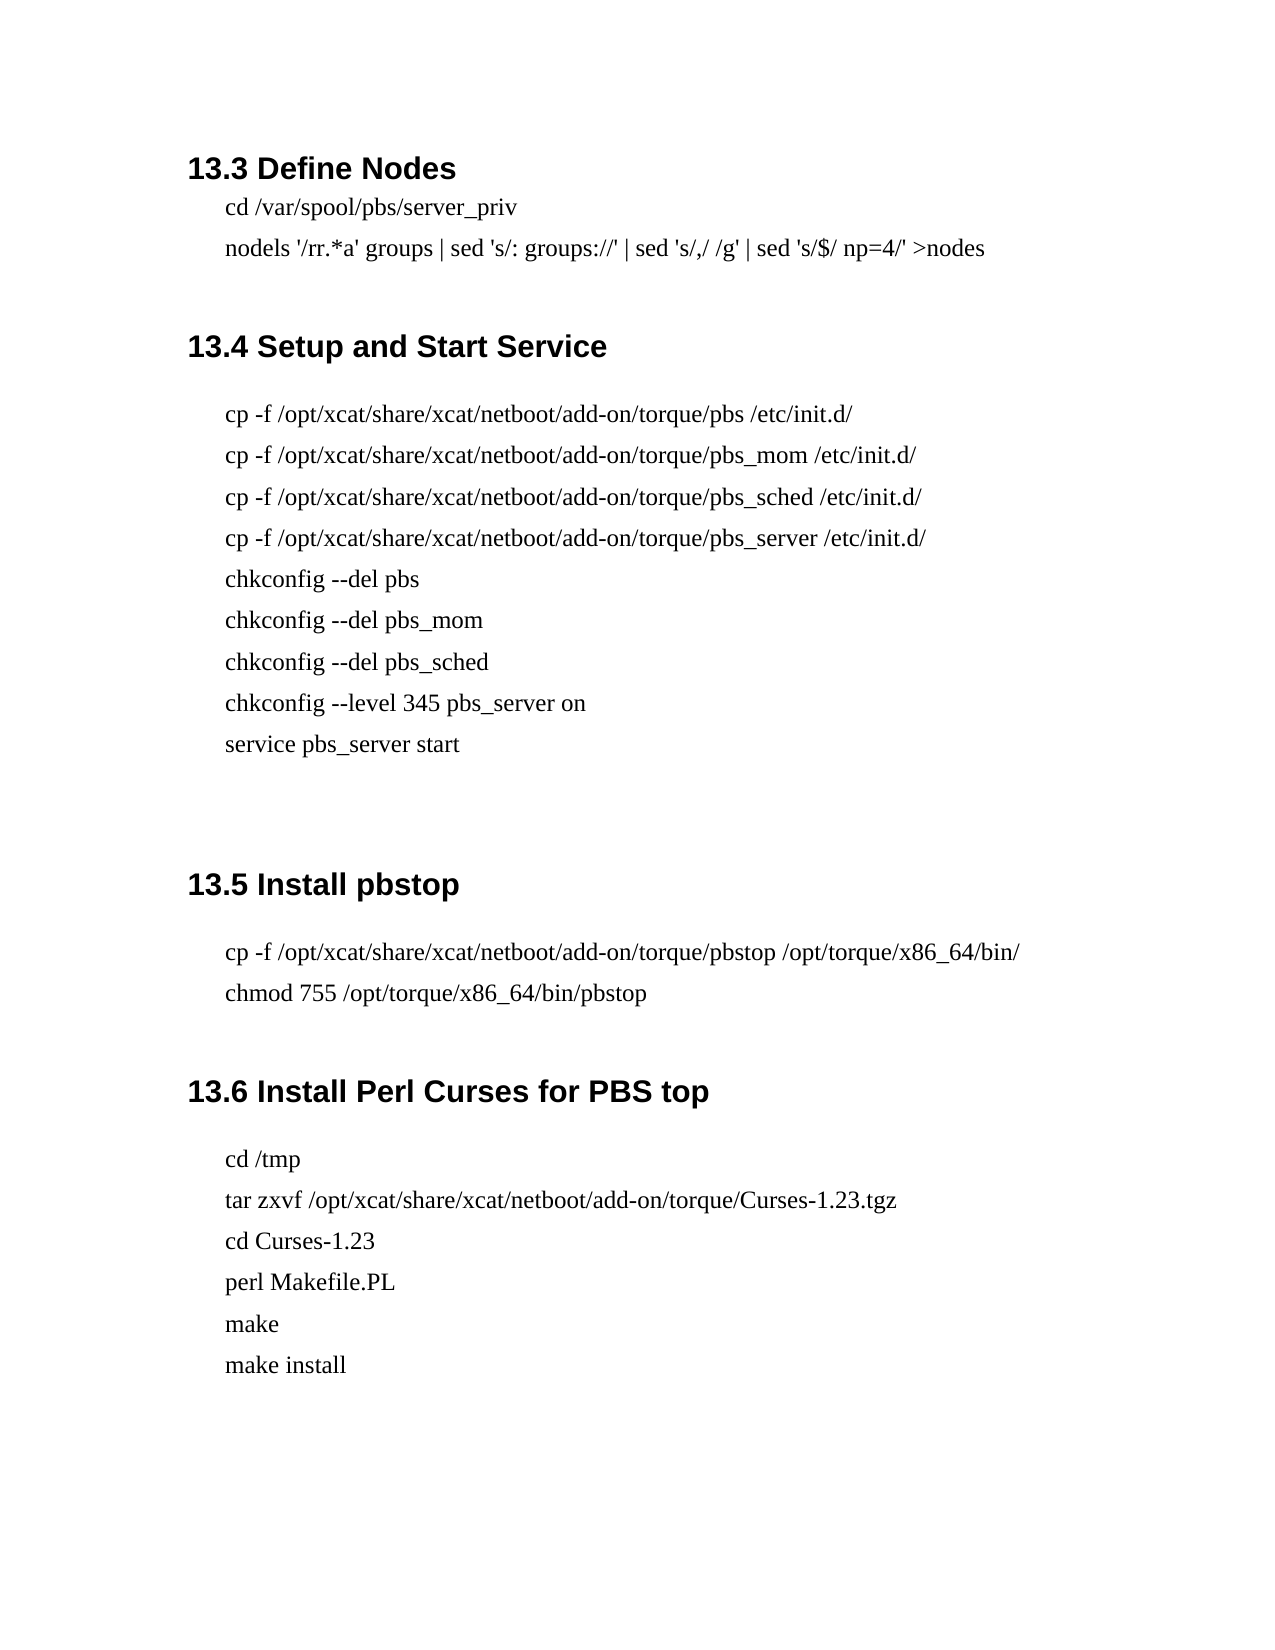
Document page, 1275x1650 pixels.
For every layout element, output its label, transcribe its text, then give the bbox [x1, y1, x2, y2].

text cp -f /opt/xcat/share/xcat/netboot/add-on/torque/pbs /etc/init.d/ [225, 399, 1087, 428]
text perl Makefile.PL [225, 1267, 1087, 1296]
text cp -f /opt/xcat/share/xcat/netboot/add-on/torque/pbs_mom /etc/init.d/ [225, 441, 1087, 469]
text cd /tmp [225, 1144, 1087, 1172]
text cp -f /opt/xcat/share/xcat/netboot/add-on/torque/pbs_sched /etc/init.d/ [225, 482, 1087, 511]
subtitle Install Perl Curses for PBS top [187, 1073, 1087, 1109]
subtitle Define Nodes [187, 150, 1087, 186]
text tar zxvf /opt/xcat/share/xcat/netboot/add-on/torque/Curses-1.23.tgz [225, 1185, 1087, 1214]
text make install [225, 1350, 1087, 1379]
text cd Curses-1.23 [225, 1226, 1087, 1255]
subtitle Setup and Start Service [187, 328, 1087, 364]
text chkconfig --del pbs_sched [225, 647, 1087, 676]
text make [225, 1309, 1087, 1337]
text chkconfig --del pbs [225, 564, 1087, 593]
text chmod 755 /opt/torque/x86_64/bin/pbstop [225, 978, 1087, 1007]
subtitle Install pbstop [187, 866, 1087, 902]
text cp -f /opt/xcat/share/xcat/netboot/add-on/torque/pbstop /opt/torque/x86_64/bin/ [225, 937, 1087, 965]
text service pbs_server start [225, 729, 1087, 758]
text chkconfig --del pbs_mom [225, 606, 1087, 634]
text cd /var/spool/pbs/server_priv [225, 192, 1087, 221]
text nodels '/rr.*a' groups | sed 's/: groups://' | sed 's/,/ /g' | sed 's/$/ np=4/' >nodes [225, 233, 1087, 262]
text cp -f /opt/xcat/share/xcat/netboot/add-on/torque/pbs_server /etc/init.d/ [225, 523, 1087, 552]
text chkconfig --level 345 pbs_server on [225, 688, 1087, 717]
